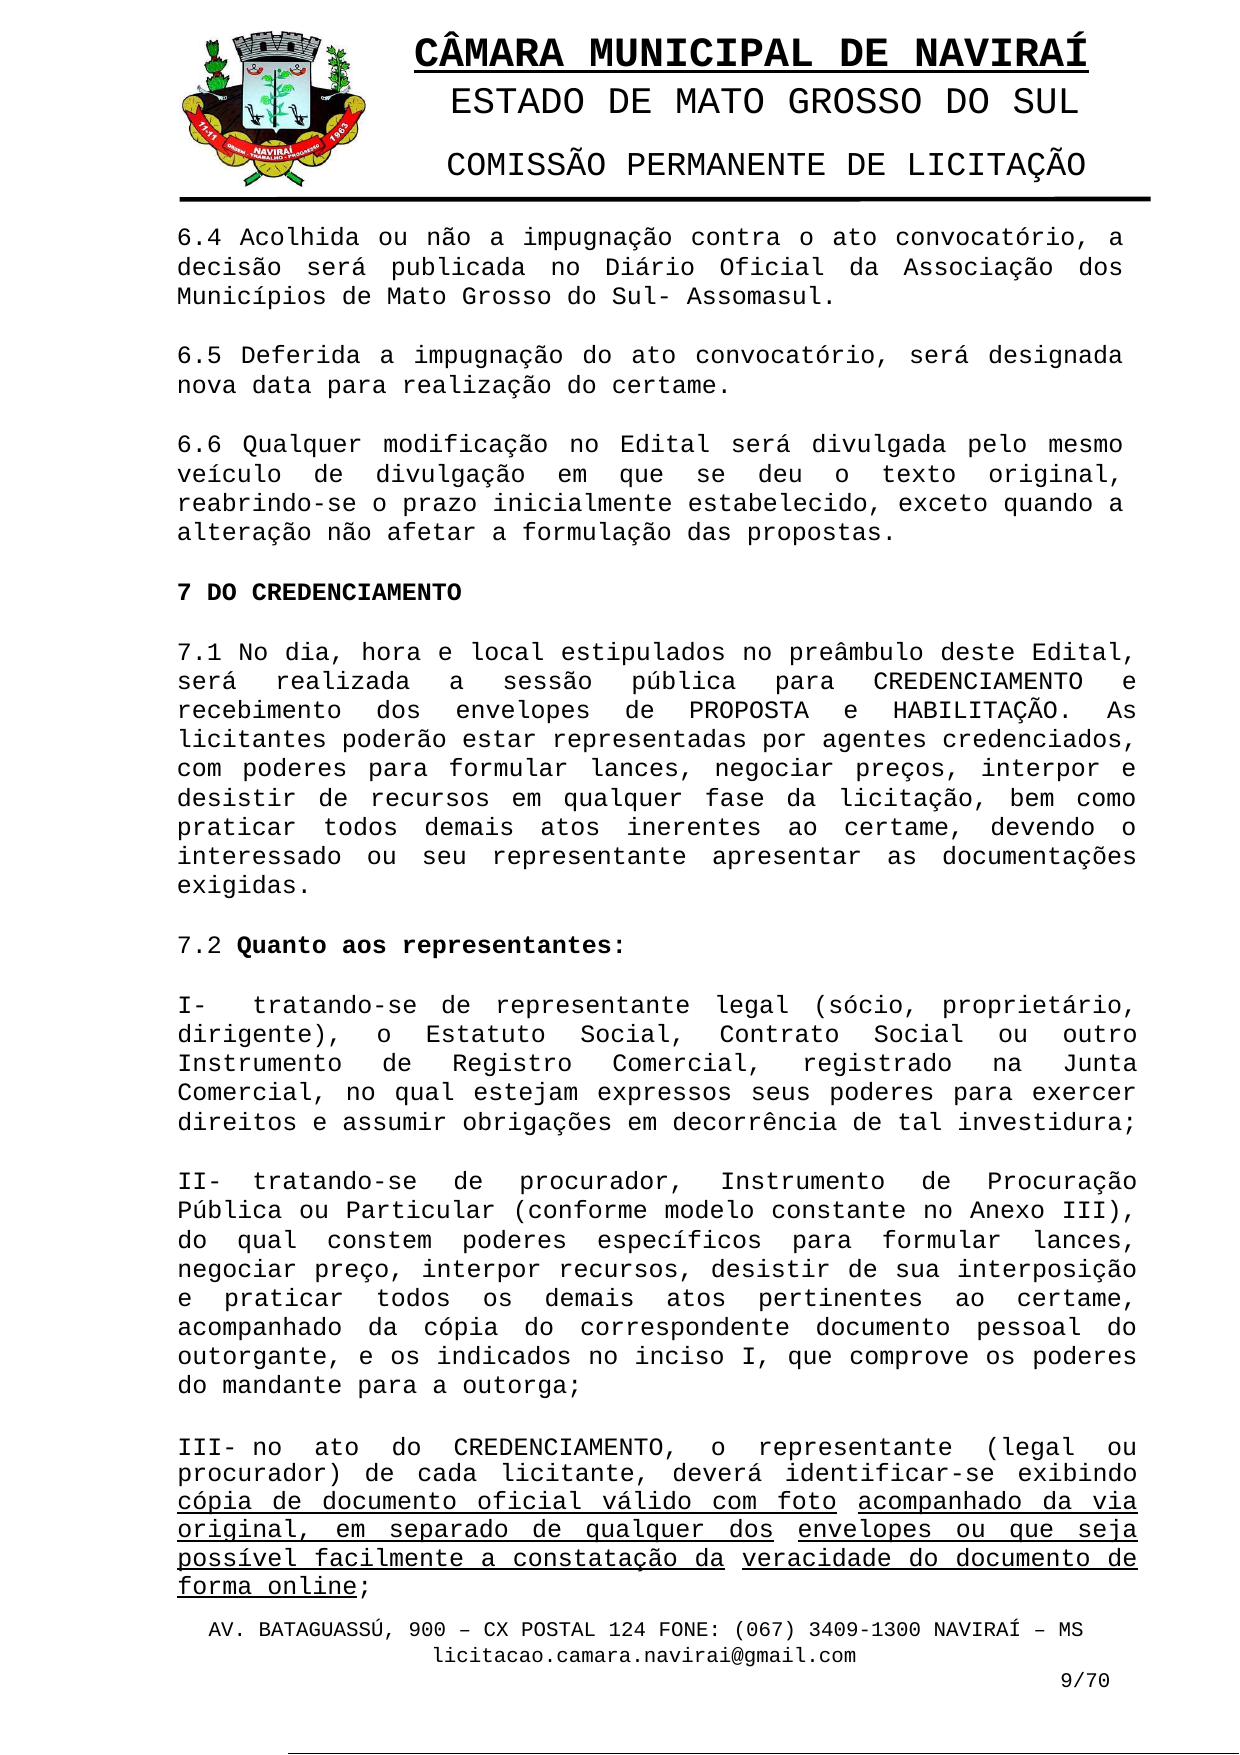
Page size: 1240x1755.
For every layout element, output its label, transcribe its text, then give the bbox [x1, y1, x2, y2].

list tratando-se de procurador, Instrumento de Procuração Pública ou Particular (conforme modelo constante no Anexo III), do qual constem poderes específicos para formular lances, negociar preço, interpor recursos, desistir de sua interposição e praticar todos os demais atos pertinentes ao certame, acompanhado da cópia do correspondente documento pessoal do outorgante, e os indicados no inciso I, que comprove os poderes do mandante para a outorga; [177, 1169, 1137, 1401]
subtitle 7 DO CREDENCIAMENTO [177, 579, 1124, 608]
list no ato do CREDENCIAMENTO, o representante (legal ou procurador) de cada licitante, deverá identificar-se exibindo cópia de documento oficial válido com foto acompanhado da via original, em separado de qualquer dos envelopes ou que seja possível facilmente a constatação da veracidade do documento de forma online; [177, 1433, 1137, 1602]
text 6.4 Acolhida ou não a impugnação contra o ato convocatório, a decisão será publicada no Diário Oficial da Associação dos Municípios de Mato Grosso do Sul- Assomasul. [177, 225, 1124, 312]
text 7.2 Quanto aos representantes: [177, 932, 1124, 961]
text 6.6 Qualquer modificação no Edital será divulgada pelo mesmo veículo de divulgação em que se deu o texto original, reabrindo-se o prazo inicialmente estabelecido, exceto quando a alteração não afetar a formulação das propostas. [177, 432, 1124, 548]
text 6.5 Deferida a impugnação do ato convocatório, será designada nova data para realização do certame. [177, 343, 1124, 401]
text 7.1 No dia, hora e local estipulados no preâmbulo deste Edital, será realizada a sessão pública para CREDENCIAMENTO e recebimento dos envelopes de PROPOSTA e HABILITAÇÃO. As licitantes poderão estar representadas por agentes credenciados, com poderes para formular lances, negociar preços, interpor e desistir de recursos em qualquer fase da licitação, bem como praticar todos demais atos inerentes ao certame, devendo o interessado ou seu representante apresentar as documentações exigidas. [177, 639, 1137, 901]
list tratando-se de representante legal (sócio, proprietário, dirigente), o Estatuto Social, Contrato Social ou outro Instrumento de Registro Comercial, registrado na Junta Comercial, no qual estejam expressos seus poderes para exercer direitos e assumir obrigações em decorrência de tal investidura; [177, 992, 1137, 1137]
